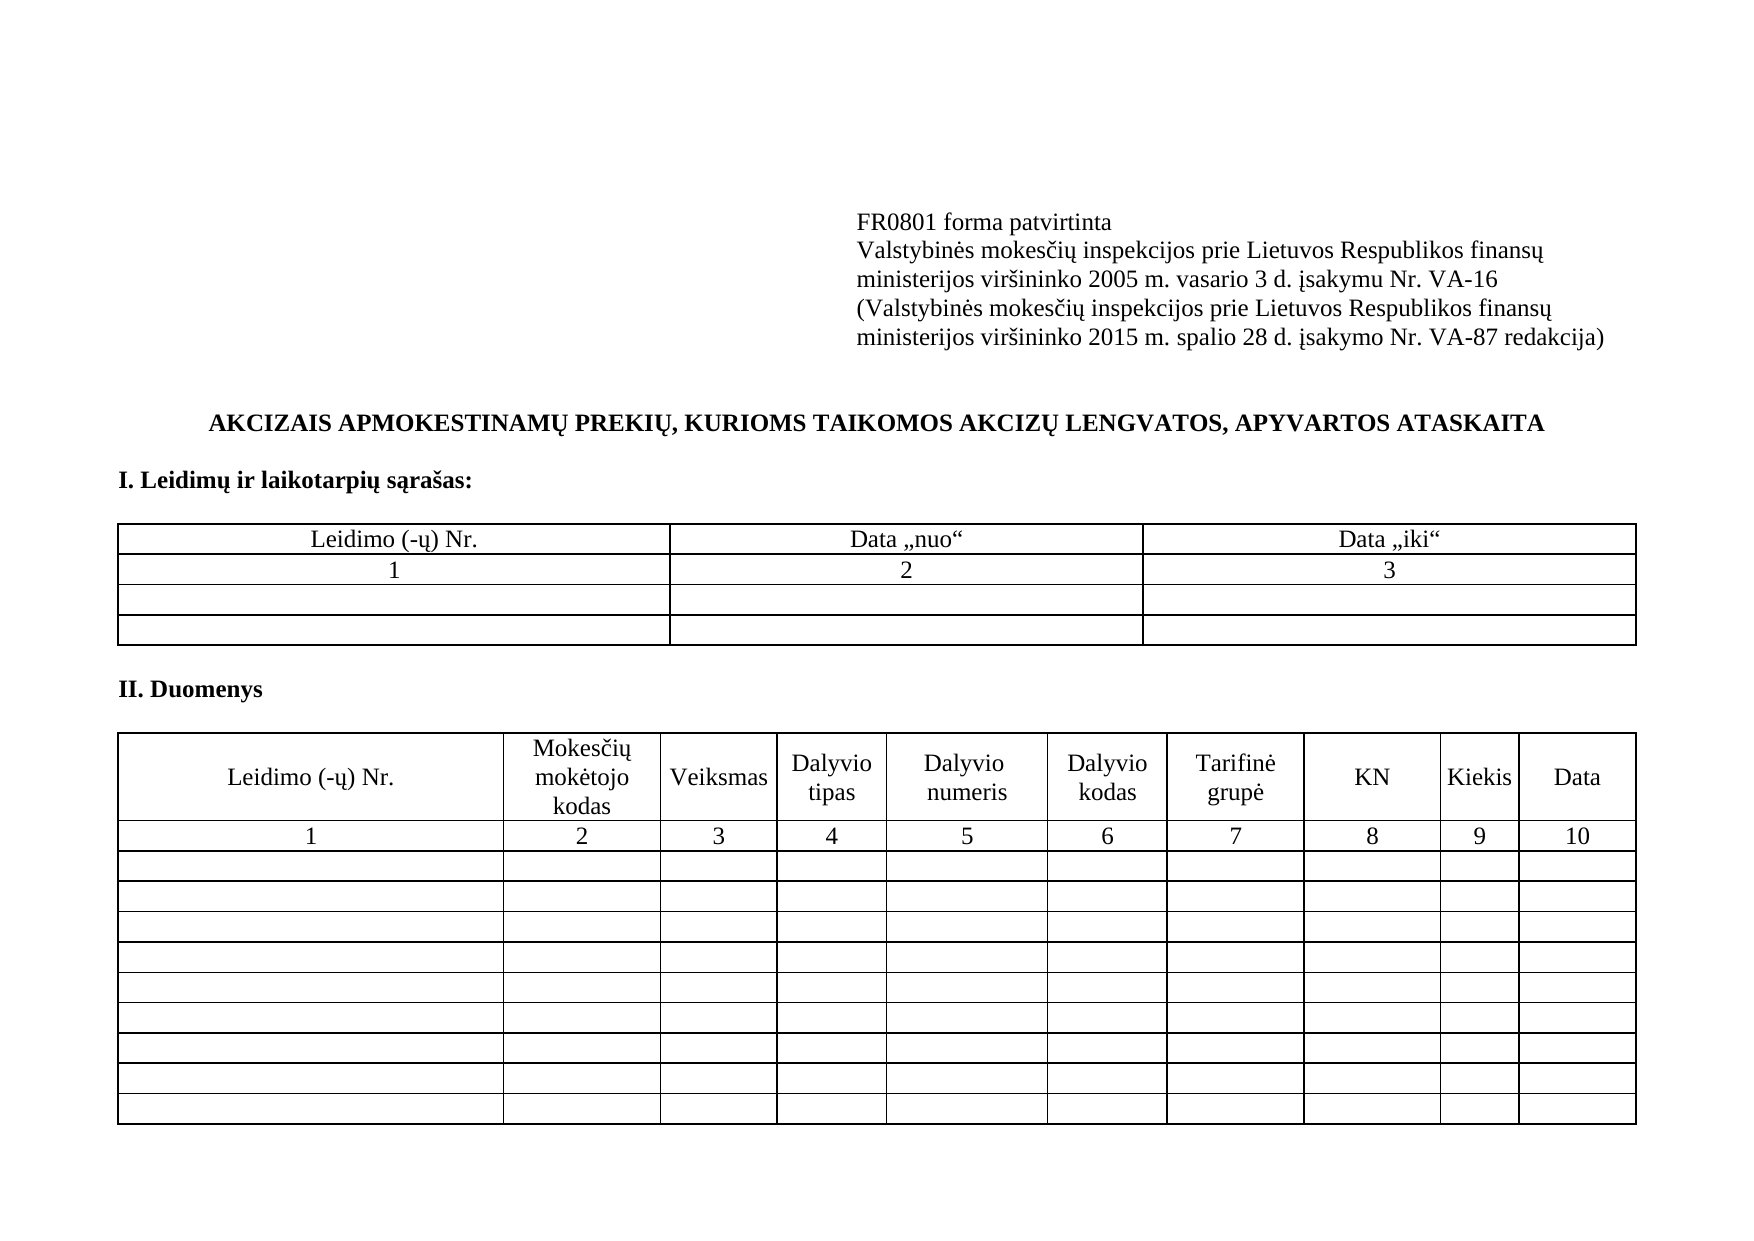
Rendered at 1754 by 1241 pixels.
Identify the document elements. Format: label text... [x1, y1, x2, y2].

table_cell [1305, 973, 1440, 1002]
table_cell [1048, 852, 1166, 880]
table_cell [1048, 1094, 1166, 1123]
table_cell [119, 852, 503, 880]
table_cell [671, 616, 1142, 644]
table_cell 6 [1048, 821, 1166, 850]
table_cell [1048, 1034, 1166, 1062]
table_cell 5 [887, 821, 1047, 850]
table_cell [778, 852, 886, 880]
table_header Leidimo (-ų) Nr. [119, 734, 503, 820]
table_cell [1305, 1094, 1440, 1123]
table_cell [504, 1003, 660, 1032]
table_header Tarifinė grupė [1168, 734, 1303, 820]
table_cell [1048, 1003, 1166, 1032]
table_cell [1168, 852, 1303, 880]
table_cell [887, 1064, 1047, 1093]
table_cell [778, 973, 886, 1002]
table_cell [119, 943, 503, 971]
table_cell [887, 852, 1047, 880]
table_cell [1520, 943, 1635, 971]
table_cell [887, 1094, 1047, 1123]
table_cell [778, 943, 886, 971]
table_cell [119, 1094, 503, 1123]
table_cell [1441, 943, 1518, 971]
table_cell [661, 943, 776, 971]
text II. Duomenys [118, 674, 1636, 703]
table_cell [1520, 1003, 1635, 1032]
table_cell [1144, 585, 1635, 614]
table_cell [1168, 1003, 1303, 1032]
table_cell [1305, 1003, 1440, 1032]
table_cell [1168, 943, 1303, 971]
table_cell [778, 1034, 886, 1062]
table_cell [504, 1064, 660, 1093]
table_header Dalyvio numeris [887, 734, 1047, 820]
table_header KN [1305, 734, 1440, 820]
table_cell 3 [1144, 555, 1635, 583]
table_cell 8 [1305, 821, 1440, 850]
table_cell [119, 973, 503, 1002]
table_cell [661, 973, 776, 1002]
table_cell 2 [671, 555, 1142, 583]
table_cell [661, 1034, 776, 1062]
table_cell [661, 882, 776, 911]
table_cell 1 [119, 555, 669, 583]
table_header Data [1520, 734, 1635, 820]
table_cell 7 [1168, 821, 1303, 850]
table_cell [504, 882, 660, 911]
table_cell [1441, 973, 1518, 1002]
table_cell [119, 912, 503, 941]
table_cell 2 [504, 821, 660, 850]
table_header Dalyvio tipas [778, 734, 886, 820]
table_header Dalyvio kodas [1048, 734, 1166, 820]
table_header Kiekis [1441, 734, 1518, 820]
table_cell [661, 1003, 776, 1032]
table_cell [661, 912, 776, 941]
table_cell [504, 912, 660, 941]
text (Valstybinės mokesčių inspekcijos prie Lietuvos Respublikos finansų [118, 293, 1636, 322]
table_cell [661, 1064, 776, 1093]
table_cell 3 [661, 821, 776, 850]
table_cell 1 [119, 821, 503, 850]
table_cell [1441, 1094, 1518, 1123]
table_cell [1520, 912, 1635, 941]
table_cell [119, 585, 669, 614]
table_cell 9 [1441, 821, 1518, 850]
table_header Leidimo (-ų) Nr. [119, 525, 669, 553]
table_cell [119, 1034, 503, 1062]
table_cell [119, 882, 503, 911]
text ministerijos viršininko 2005 m. vasario 3 d. įsakymu Nr. VA-16 [118, 264, 1636, 293]
table_cell [1168, 912, 1303, 941]
table_cell [1441, 1064, 1518, 1093]
text FR0801 forma patvirtinta [118, 207, 1636, 235]
table_cell [119, 1064, 503, 1093]
table_cell [661, 1094, 776, 1123]
table_header Data „nuo“ [671, 525, 1142, 553]
table_cell [504, 852, 660, 880]
table_cell [1441, 852, 1518, 880]
table_cell [504, 973, 660, 1002]
table_cell [1305, 1034, 1440, 1062]
table_cell [1048, 973, 1166, 1002]
table_cell [887, 1003, 1047, 1032]
table_cell [887, 882, 1047, 911]
table_cell [1305, 943, 1440, 971]
table_cell [778, 1064, 886, 1093]
table_cell [887, 912, 1047, 941]
table_cell [887, 943, 1047, 971]
table_cell [119, 616, 669, 644]
table_cell [1520, 1064, 1635, 1093]
table_cell [1520, 852, 1635, 880]
table_cell [887, 973, 1047, 1002]
table_cell 4 [778, 821, 886, 850]
table_cell [1441, 912, 1518, 941]
text AKCIZAIS APMOKESTINAMŲ PREKIŲ, KURIOMS TAIKOMOS AKCIZŲ LENGVATOS, APYVARTOS ATASKAITA [118, 408, 1636, 437]
table_cell [1168, 1094, 1303, 1123]
table_cell [1520, 1034, 1635, 1062]
table_cell [778, 882, 886, 911]
table_cell [778, 912, 886, 941]
table_cell [1520, 882, 1635, 911]
text I. Leidimų ir laikotarpių sąrašas: [118, 465, 1636, 494]
table_cell [1305, 1064, 1440, 1093]
table_cell [1441, 1003, 1518, 1032]
table_cell [1048, 943, 1166, 971]
table_cell [1048, 882, 1166, 911]
table_cell [1305, 912, 1440, 941]
table_cell [1305, 852, 1440, 880]
table_cell [1441, 882, 1518, 911]
table_header Mokesčių mokėtojo kodas [504, 734, 660, 820]
table_cell [1168, 1064, 1303, 1093]
table_cell [1144, 616, 1635, 644]
table_cell [1168, 973, 1303, 1002]
table_cell [1048, 1064, 1166, 1093]
table_cell [119, 1003, 503, 1032]
table_cell [1520, 973, 1635, 1002]
table_cell [671, 585, 1142, 614]
table_header Veiksmas [661, 734, 776, 820]
table_cell [1305, 882, 1440, 911]
table_cell [1168, 882, 1303, 911]
table_cell [1520, 1094, 1635, 1123]
table_cell [1168, 1034, 1303, 1062]
text ministerijos viršininko 2015 m. spalio 28 d. įsakymo Nr. VA-87 redakcija) [118, 322, 1636, 350]
table_cell [661, 852, 776, 880]
text Valstybinės mokesčių inspekcijos prie Lietuvos Respublikos finansų [118, 235, 1636, 264]
table_cell [504, 1034, 660, 1062]
table_cell [778, 1003, 886, 1032]
table_cell [504, 943, 660, 971]
table_header Data „iki“ [1144, 525, 1635, 553]
table_cell 10 [1520, 821, 1635, 850]
table_cell [778, 1094, 886, 1123]
table_cell [504, 1094, 660, 1123]
table_cell [887, 1034, 1047, 1062]
table_cell [1441, 1034, 1518, 1062]
table_cell [1048, 912, 1166, 941]
